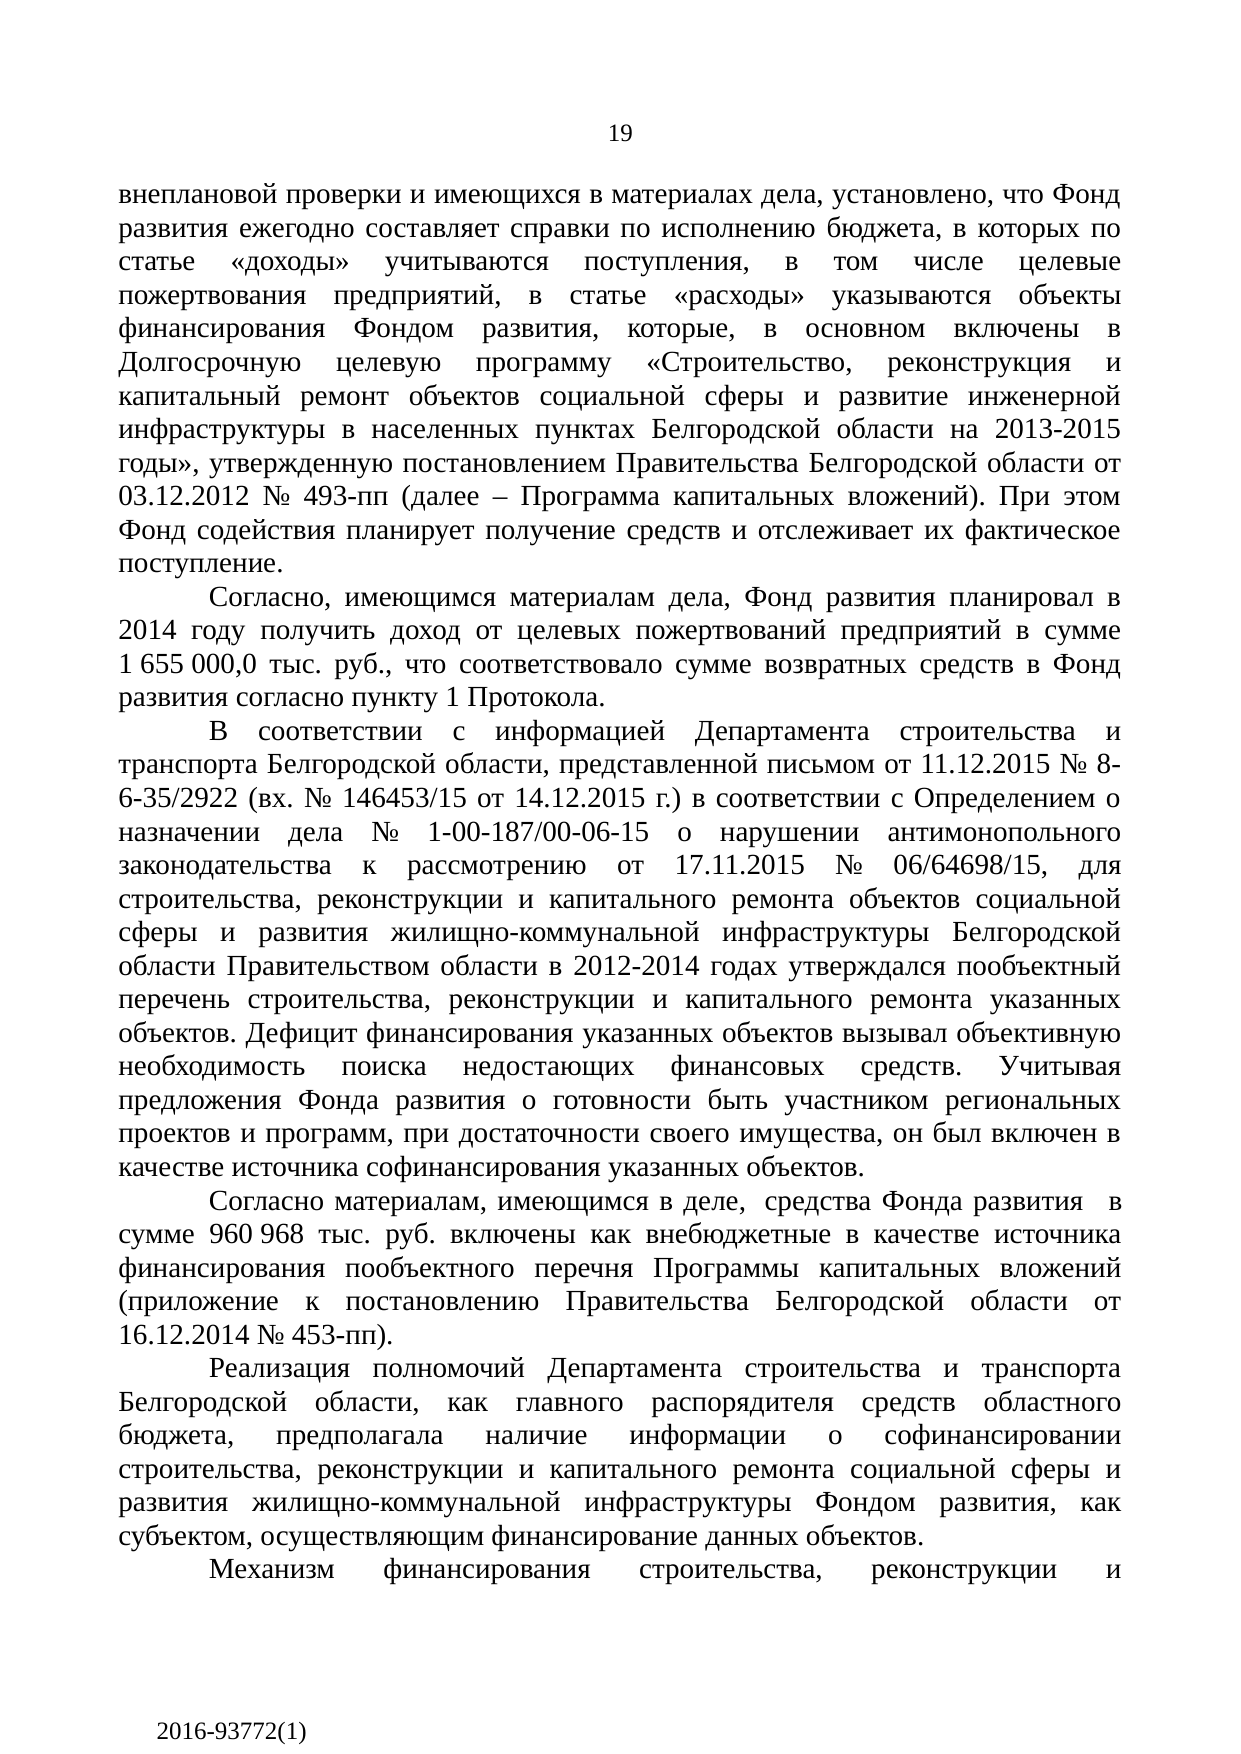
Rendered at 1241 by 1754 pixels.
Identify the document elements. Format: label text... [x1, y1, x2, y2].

text Согласно материалам, имеющимся в деле, средства Фонда развития в сумме 960 968 тыс. руб. включены как внебюджетные в качестве источника финансирования пообъектного перечня Программы капитальных вложений (приложение к постановлению Правительства Белгородской области от 16.12.2014 № 453-пп). [118, 1183, 1122, 1350]
text внеплановой проверки и имеющихся в материалах дела, установлено, что Фонд развития ежегодно составляет справки по исполнению бюджета, в которых по статье «доходы» учитываются поступления, в том числе целевые пожертвования предприятий, в статье «расходы» указываются объекты финансирования Фондом развития, которые, в основном включены в Долгосрочную целевую программу «Строительство, реконструкция и капитальный ремонт объектов социальной сферы и развитие инженерной инфраструктуры в населенных пунктах Белгородской области на 2013-2015 годы», утвержденную постановлением Правительства Белгородской области от 03.12.2012 № 493-пп (далее – Программа капитальных вложений). При этом Фонд содействия планирует получение средств и отслеживает их фактическое поступление. [118, 176, 1122, 579]
text Согласно, имеющимся материалам дела, Фонд развития планировал в 2014 году получить доход от целевых пожертвований предприятий в сумме 1 655 000,0 тыс. руб., что соответствовало сумме возвратных средств в Фонд развития согласно пункту 1 Протокола. [118, 579, 1122, 713]
text Механизм финансирования строительства, реконструкции и [118, 1552, 1122, 1585]
text В соответствии с информацией Департамента строительства и транспорта Белгородской области, представленной письмом от 11.12.2015 № 8-6-35/2922 (вх. № 146453/15 от 14.12.2015 г.) в соответствии с Определением о назначении дела № 1-00-187/00-06-15 о нарушении антимонопольного законодательства к рассмотрению от 17.11.2015 № 06/64698/15, для строительства, реконструкции и капитального ремонта объектов социальной сферы и развития жилищно-коммунальной инфраструктуры Белгородской области Правительством области в 2012-2014 годах утверждался пообъектный перечень строительства, реконструкции и капитального ремонта указанных объектов. Дефицит финансирования указанных объектов вызывал объективную необходимость поиска недостающих финансовых средств. Учитывая предложения Фонда развития о готовности быть участником региональных проектов и программ, при достаточности своего имущества, он был включен в качестве источника софинансирования указанных объектов. [118, 713, 1122, 1183]
text Реализация полномочий Департамента строительства и транспорта Белгородской области, как главного распорядителя средств областного бюджета, предполагала наличие информации о софинансировании строительства, реконструкции и капитального ремонта социальной сферы и развития жилищно-коммунальной инфраструктуры Фондом развития, как субъектом, осуществляющим финансирование данных объектов. [118, 1350, 1122, 1552]
